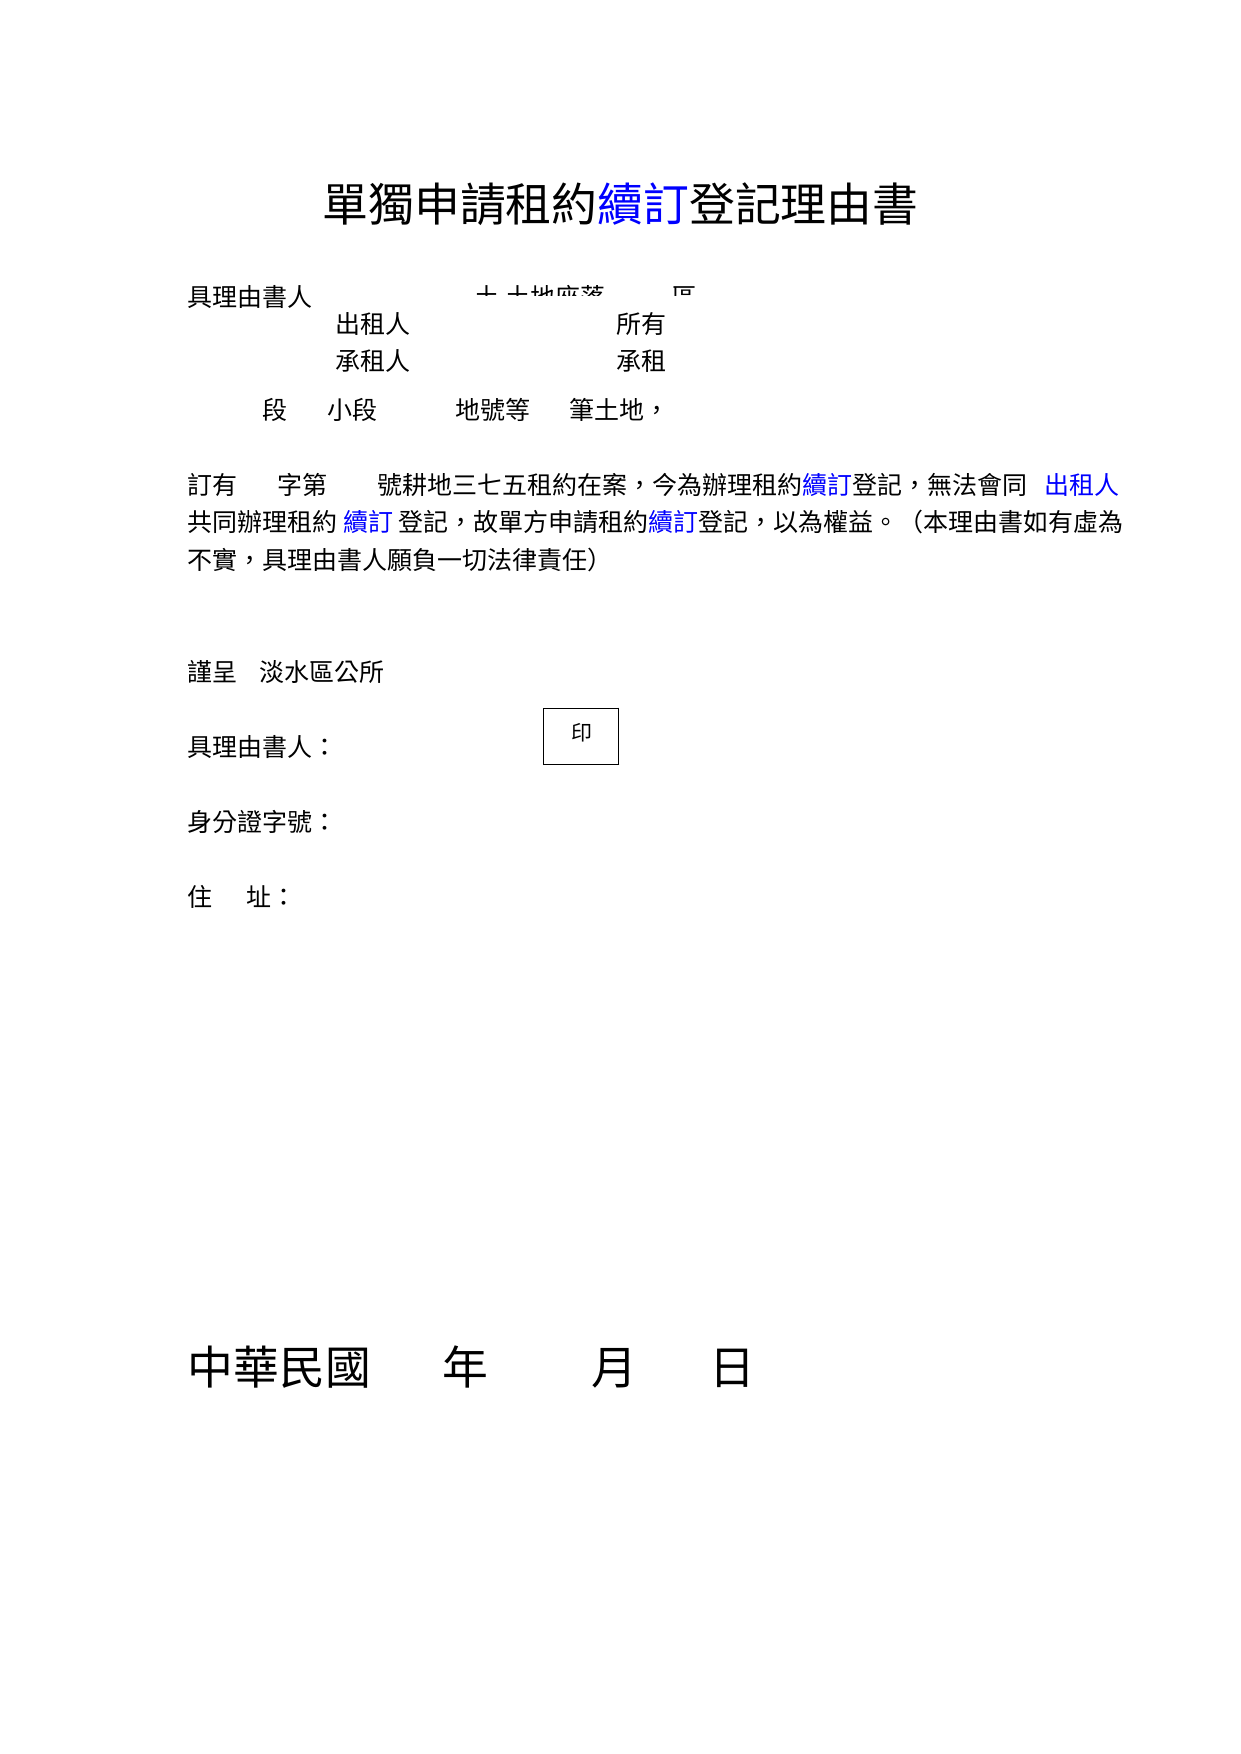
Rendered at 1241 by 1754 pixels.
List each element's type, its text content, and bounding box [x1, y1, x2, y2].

text 所有 [617, 305, 696, 341]
text 具理由書人 土 土地座落 區 [187, 277, 1125, 314]
text 具理由書人： [187, 727, 543, 764]
text 承租人 [335, 341, 583, 377]
text 住 址： [187, 877, 1125, 914]
text 出租人 [335, 305, 583, 341]
text 單獨申請租約續訂登記理由書 [187, 164, 1053, 239]
text 身分證字號： [187, 802, 1125, 839]
text [619, 727, 1125, 764]
text 訂有 字第 號耕地三七五租約在案，今為辦理租約續訂登記，無法會同 出租人 共同辦理租約 續訂 登記，故單方申請租約續訂登記，以為權益。（本理由書如有虛為不實，具理由書人願負一切法律責任） [187, 464, 1125, 577]
text 謹呈 淡水區公所 [187, 652, 1125, 689]
text 中華民國 年 月 日 [187, 1327, 1125, 1402]
text 段 小段 地號等 筆土地， [187, 389, 1125, 427]
text 承租 [617, 341, 696, 377]
text 印 [559, 717, 603, 747]
